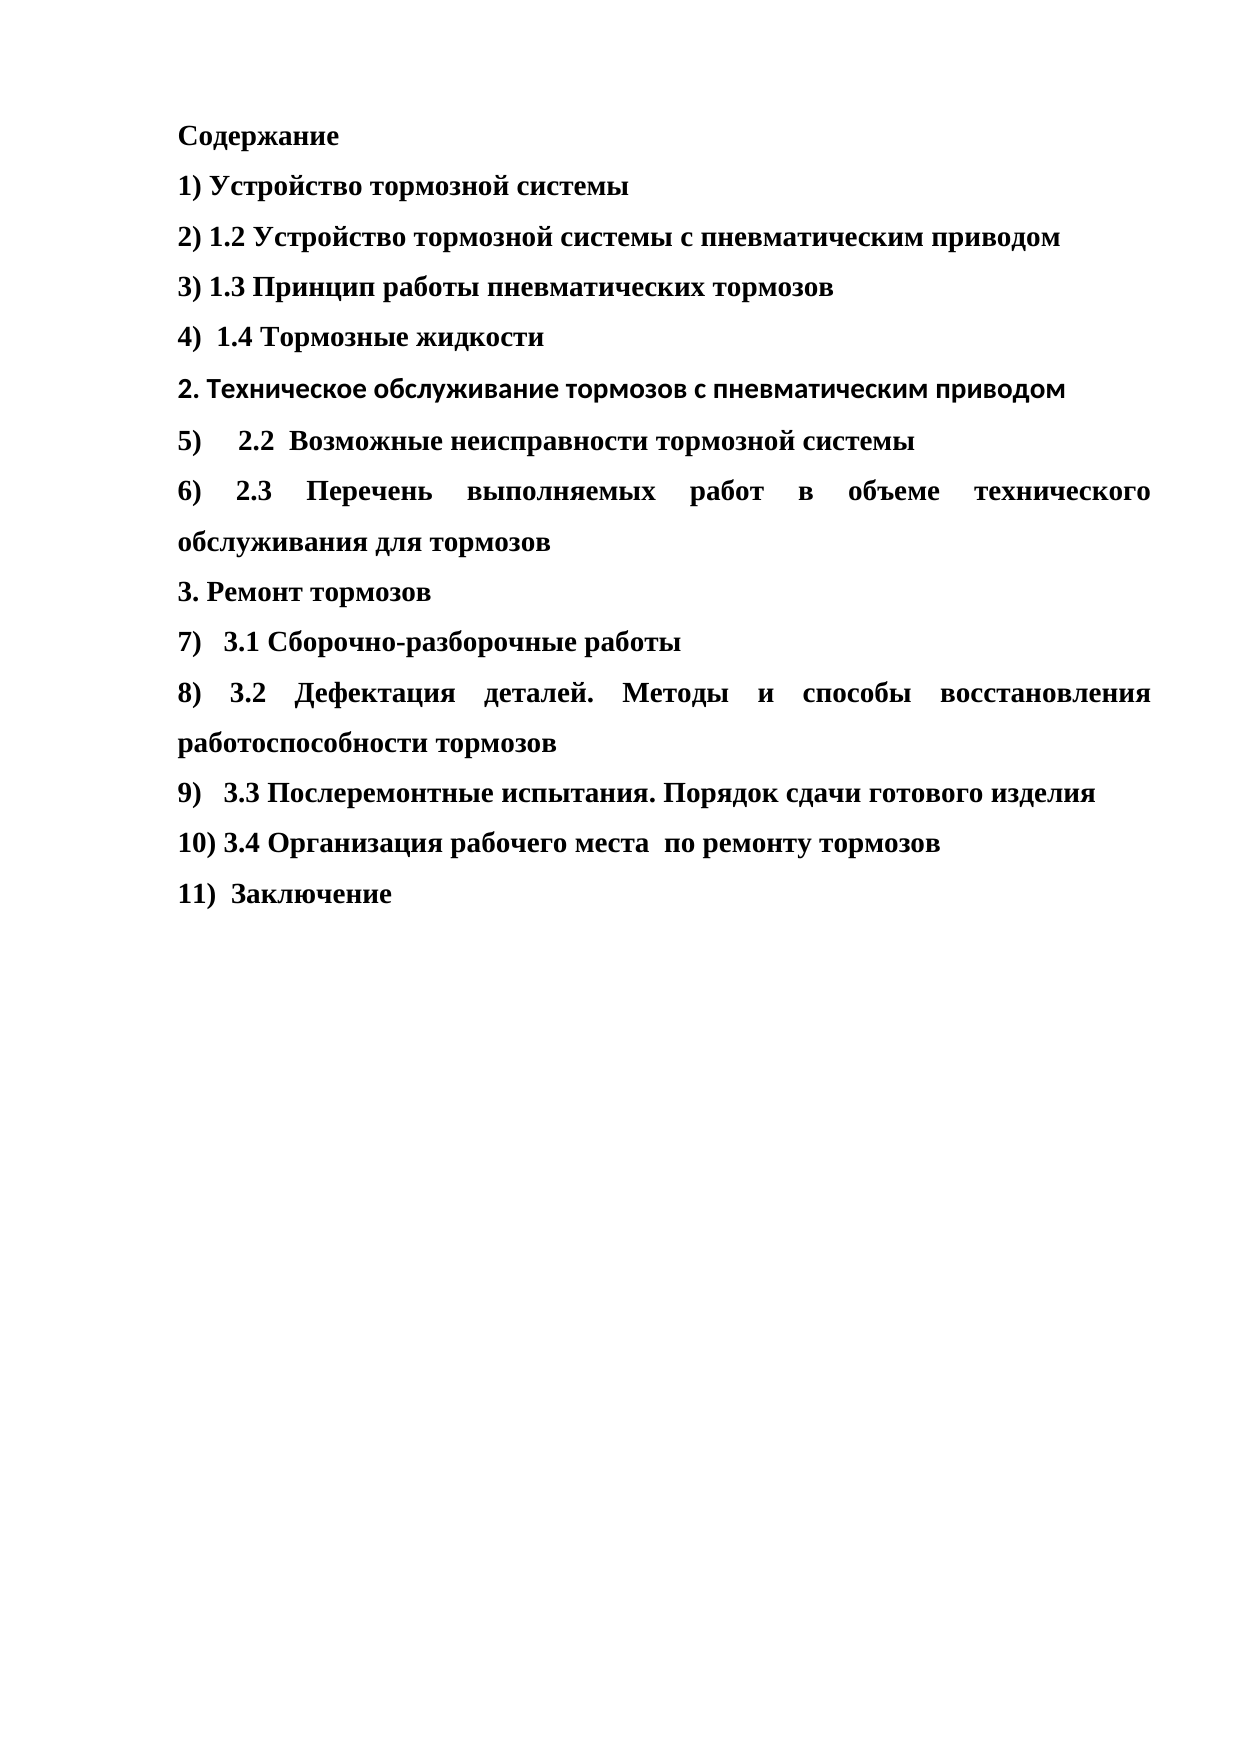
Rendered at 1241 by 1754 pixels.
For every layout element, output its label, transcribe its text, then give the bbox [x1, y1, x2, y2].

text 2) 1.2 Устройство тормозной системы с пневматическим приводом [177, 219, 1152, 252]
text 6) 2.3 Перечень выполняемых работ в объеме технического обслуживания для тормозов [177, 473, 1152, 557]
text 10) 3.4 Организация рабочего места по ремонту тормозов [177, 826, 1152, 859]
text 3. Ремонт тормозов [177, 574, 1152, 608]
text 2. Техническое обслуживание тормозов с пневматическим приводом [177, 370, 1152, 405]
text 5) 2.2 Возможные неисправности тормозной системы [177, 423, 1152, 457]
text 3) 1.3 Принцип работы пневматических тормозов [177, 269, 1152, 303]
text 4) 1.4 Тормозные жидкости [177, 319, 1152, 353]
text 9) 3.3 Послеремонтные испытания. Порядок сдачи готового изделия [177, 775, 1152, 809]
text 8) 3.2 Дефектация деталей. Методы и способы восстановления работоспособности тормозов [177, 675, 1152, 758]
text 11) Заключение [177, 876, 1152, 909]
text 1) Устройство тормозной системы [177, 168, 1152, 202]
text 7) 3.1 Сборочно-разборочные работы [177, 624, 1152, 658]
text Содержание [177, 118, 1152, 152]
